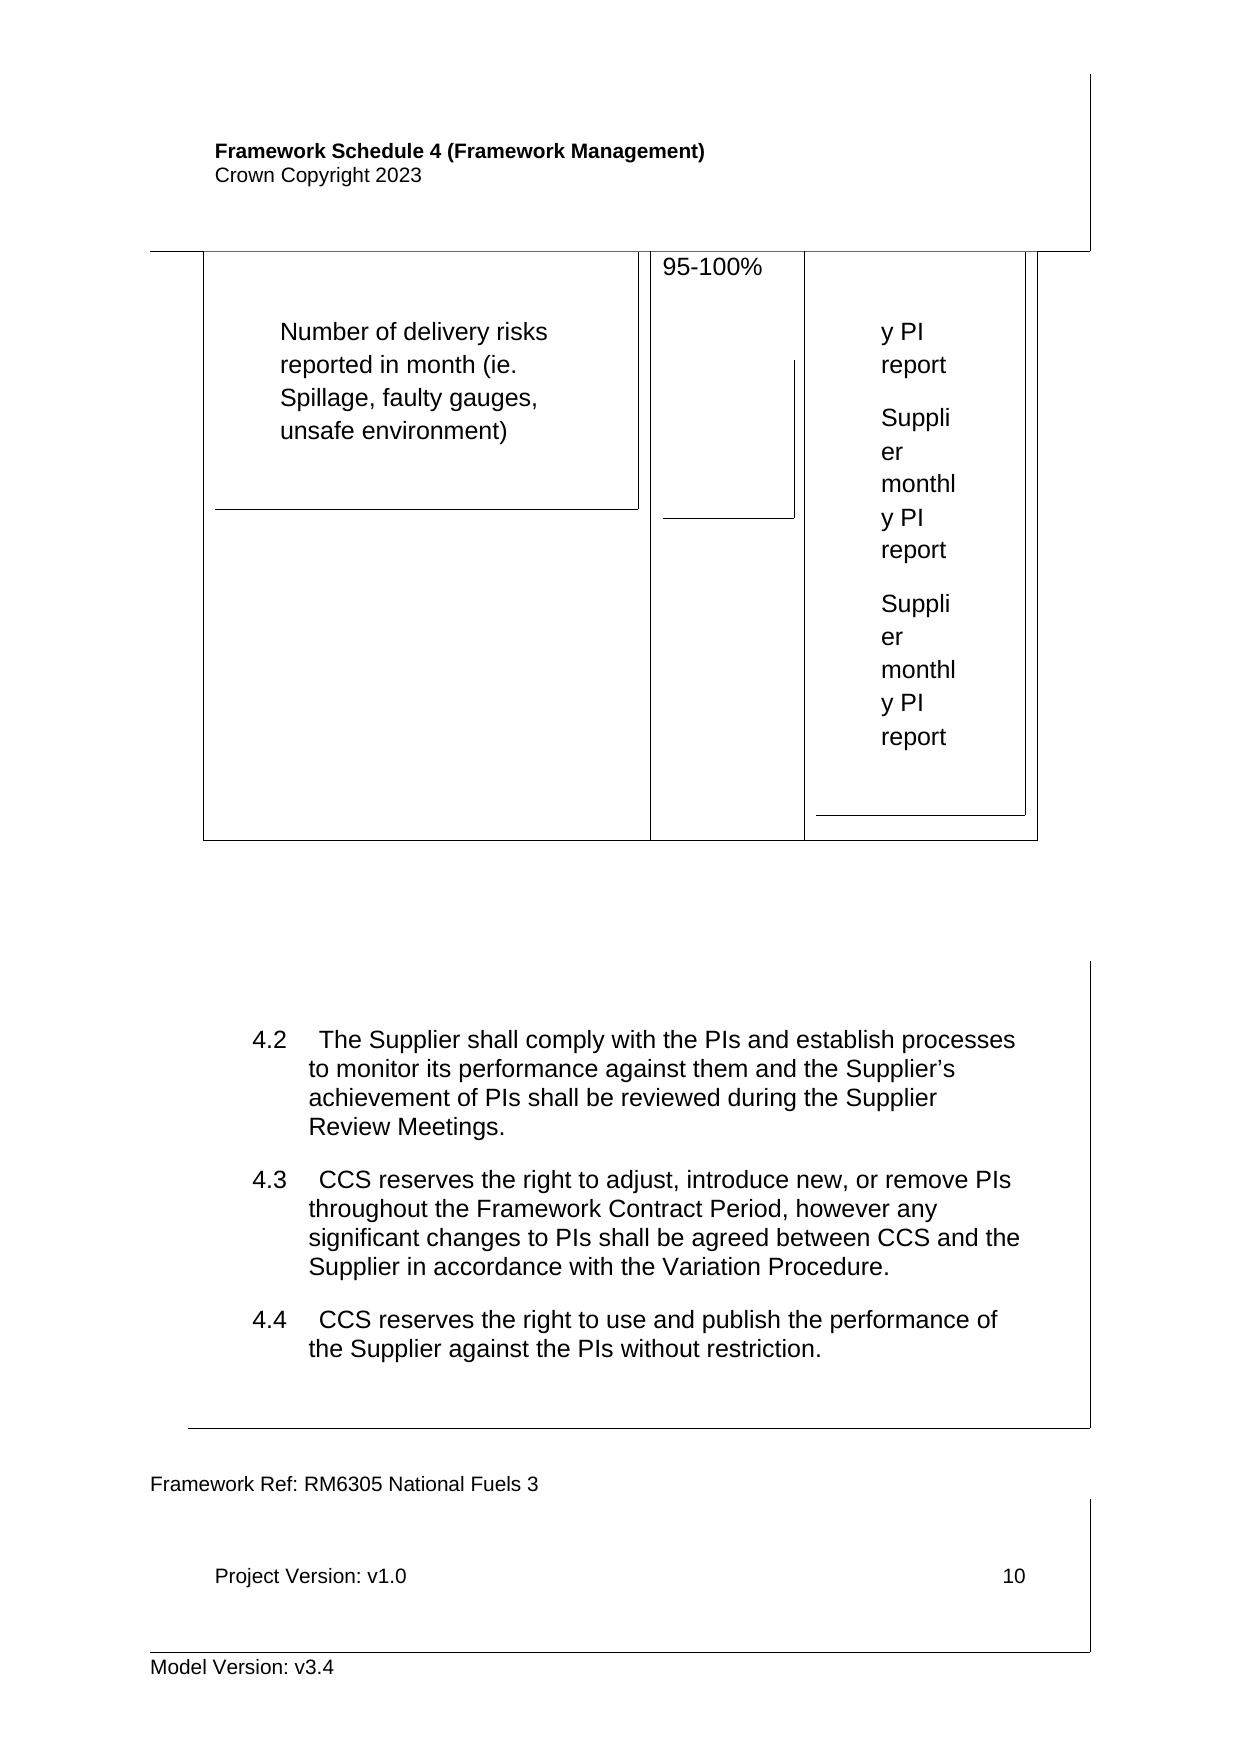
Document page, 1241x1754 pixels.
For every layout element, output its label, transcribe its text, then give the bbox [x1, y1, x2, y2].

list CCS reserves the right to use and publish the performance of the Supplier against the PIs without restriction. [187, 1241, 1090, 1428]
table_cell 95-100% [651, 252, 804, 840]
list CCS reserves the right to adjust, introduce new, or remove PIs throughout the Framework Contract Period, however any significant changes to PIs shall be agreed between CCS and the Supplier in accordance with the Variation Procedure. [187, 1101, 1090, 1241]
table_cell Number of delivery risks reported in month (ie. Spillage, faulty gauges, unsafe environment) [204, 252, 650, 840]
list The Supplier shall comply with the PIs and establish processes to monitor its performance against them and the Supplier’s achievement of PIs shall be reviewed during the Supplier Review Meetings. [187, 961, 1090, 1101]
table_cell y PI report Supplier monthly PI report Supplier monthly PI report [805, 252, 1037, 840]
